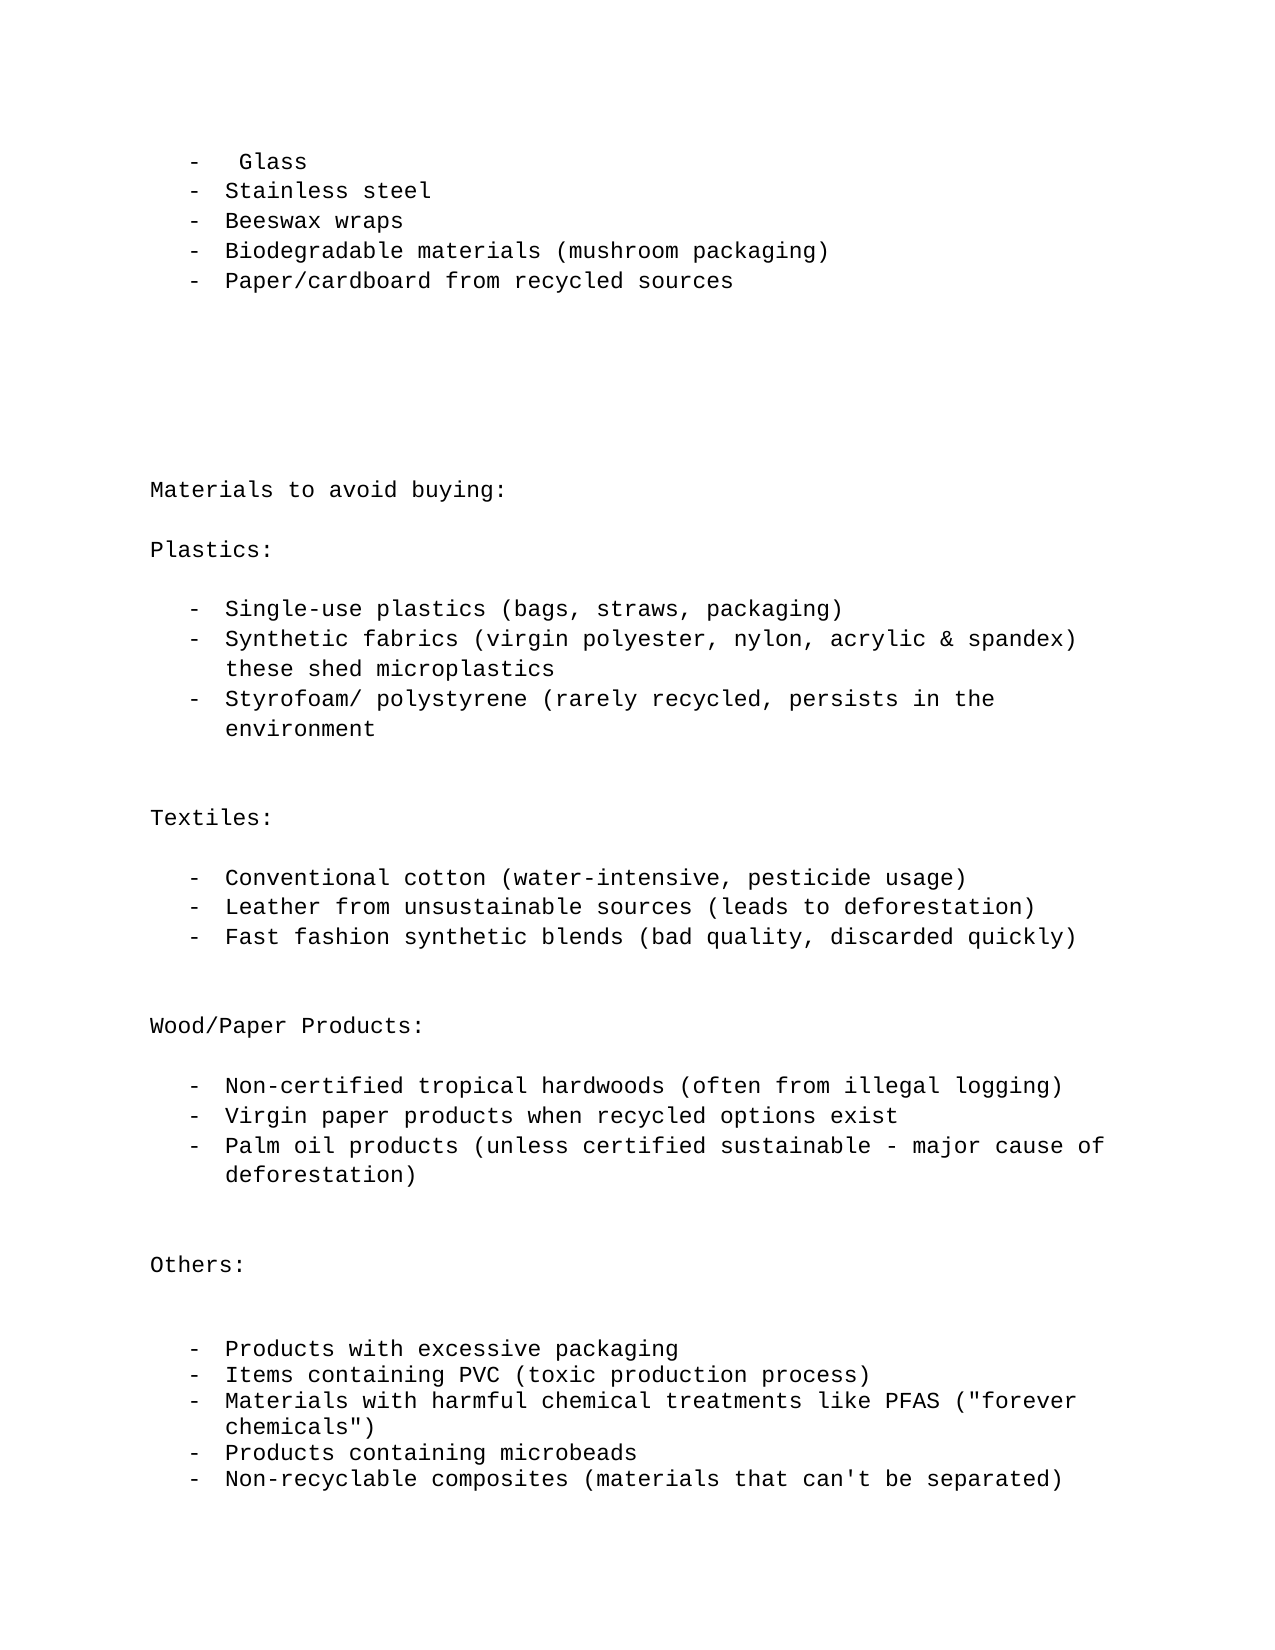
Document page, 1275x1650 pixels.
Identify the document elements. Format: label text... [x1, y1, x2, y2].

list Products with excessive packaging [187, 1338, 1125, 1364]
list Palm oil products (unless certified sustainable - major cause of deforestation) [187, 1134, 1125, 1190]
list Virgin paper products when recycled options exist [187, 1104, 1125, 1130]
list Paper/cardboard from recycled sources [187, 269, 1125, 295]
list Materials with harmful chemical treatments like PFAS ("forever chemicals") [187, 1389, 1125, 1441]
list Beeswax wraps [187, 209, 1125, 236]
list Non-certified tropical hardwoods (often from illegal logging) [187, 1074, 1125, 1100]
text Plastics: [150, 538, 1125, 564]
list Items containing PVC (toxic production process) [187, 1364, 1125, 1389]
list Non-recyclable composites (materials that can't be separated) [187, 1467, 1125, 1493]
list Styrofoam/ polystyrene (rarely recycled, persists in the environment [187, 687, 1125, 743]
list Stainless steel [187, 180, 1125, 206]
list Glass [187, 150, 1125, 176]
list Synthetic fabrics (virgin polyester, nylon, acrylic & spandex) these shed microplastics [187, 627, 1125, 683]
text Wood/Paper Products: [150, 1015, 1125, 1041]
list Leather from unsustainable sources (leads to deforestation) [187, 896, 1125, 922]
text Textiles: [150, 806, 1125, 832]
list Single-use plastics (bags, straws, packaging) [187, 598, 1125, 624]
list Conventional cotton (water-intensive, pesticide usage) [187, 866, 1125, 892]
text Others: [150, 1253, 1125, 1279]
list Fast fashion synthetic blends (bad quality, discarded quickly) [187, 925, 1125, 951]
list Biodegradable materials (mushroom packaging) [187, 239, 1125, 265]
text Materials to avoid buying: [150, 478, 1125, 504]
list Products containing microbeads [187, 1441, 1125, 1467]
